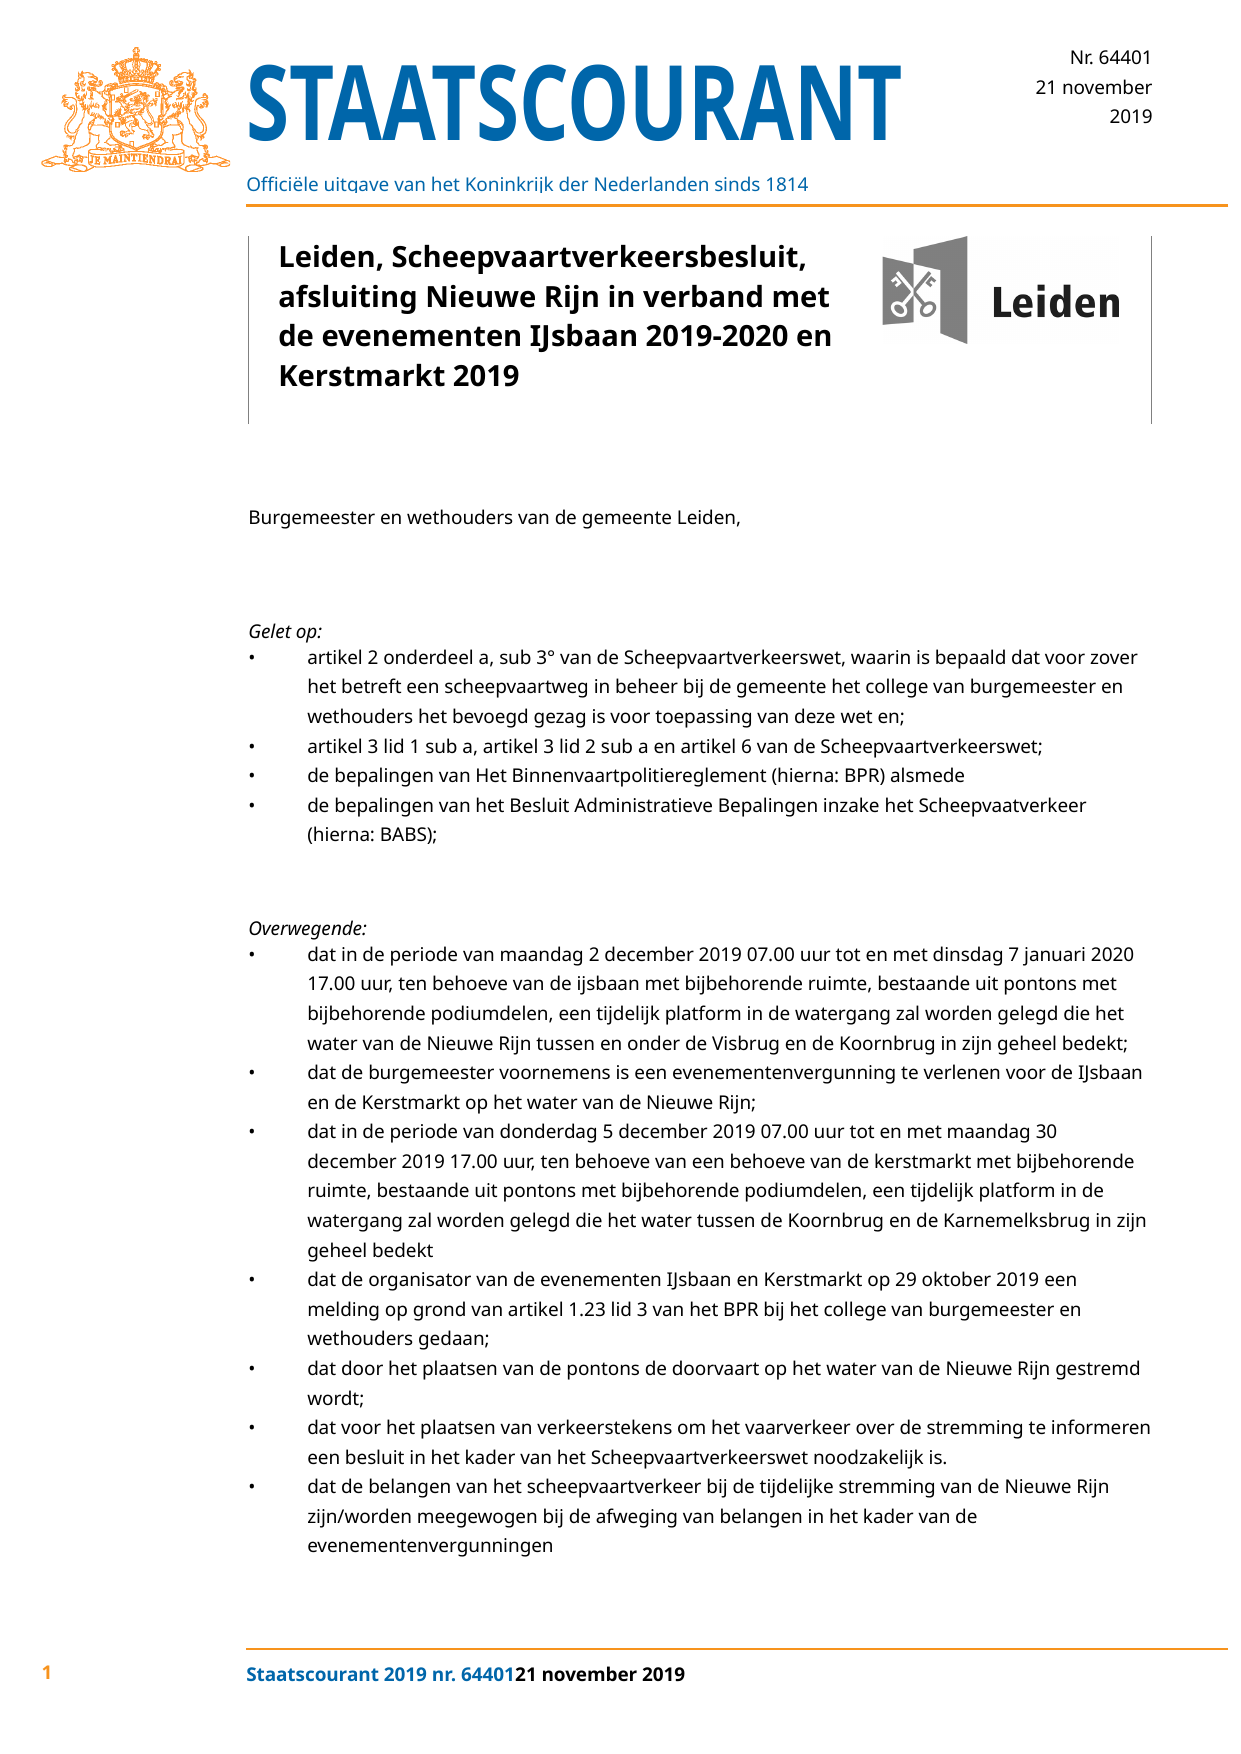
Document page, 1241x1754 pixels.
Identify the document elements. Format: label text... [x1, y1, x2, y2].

list dat voor het plaatsen van verkeerstekens om het vaarverkeer over de stremming te informeren een besluit in het kader van het Scheepvaartverkeerswet noodzakelijk is. [248, 1414, 1152, 1469]
table_header [850, 236, 1151, 424]
list de bepalingen van Het Binnenvaartpolitiereglement (hierna: BPR) alsmede [248, 762, 1152, 788]
list artikel 3 lid 1 sub a, artikel 3 lid 2 sub a en artikel 6 van de Scheepvaartverkeerswet; [248, 733, 1152, 759]
picture [882, 236, 1119, 344]
text Burgemeester en wethouders van de gemeente Leiden, [248, 504, 1152, 530]
list dat de burgemeester voornemens is een evenementenvergunning te verlenen voor de IJsbaan en de Kerstmarkt op het water van de Nieuwe Rijn; [248, 1059, 1152, 1114]
list dat de organisator van de evenementen IJsbaan en Kerstmarkt op 29 oktober 2019 een melding op grond van artikel 1.23 lid 3 van het BPR bij het college van burgemeester en wethouders gedaan; [248, 1266, 1152, 1351]
text Gelet op: [248, 618, 1152, 644]
picture [41, 47, 231, 172]
list dat de belangen van het scheepvaartverkeer bij de tijdelijke stremming van de Nieuwe Rijn zijn/worden meegewogen bij de afweging van belangen in het kader van de evenementenvergunningen [248, 1473, 1152, 1558]
list dat in de periode van donderdag 5 december 2019 07.00 uur tot en met maandag 30 december 2019 17.00 uur, ten behoeve van een behoeve van de kerstmarkt met bijbehorende ruimte, bestaande uit pontons met bijbehorende podiumdelen, een tijdelijk platform in de watergang zal worden gelegd die het water tussen de Koornbrug en de Karnemelksbrug in zijn geheel bedekt [248, 1118, 1152, 1262]
list dat in de periode van maandag 2 december 2019 07.00 uur tot en met dinsdag 7 januari 2020 17.00 uur, ten behoeve van de ijsbaan met bijbehorende ruimte, bestaande uit pontons met bijbehorende podiumdelen, een tijdelijk platform in de watergang zal worden gelegd die het water van de Nieuwe Rijn tussen en onder de Visbrug en de Koornbrug in zijn geheel bedekt; [248, 941, 1152, 1055]
list de bepalingen van het Besluit Administratieve Bepalingen inzake het Scheepvaatverkeer (hierna: BABS); [248, 792, 1152, 847]
text Overwegende: [248, 915, 1152, 941]
list dat door het plaatsen van de pontons de doorvaart op het water van de Nieuwe Rijn gestremd wordt; [248, 1355, 1152, 1410]
list artikel 2 onderdeel a, sub 3° van de Scheepvaartverkeerswet, waarin is bepaald dat voor zover het betreft een scheepvaartweg in beheer bij de gemeente het college van burgemeester en wethouders het bevoegd gezag is voor toepassing van deze wet en; [248, 644, 1152, 729]
table_header Leiden, Scheepvaartverkeersbesluit, afsluiting Nieuwe Rijn in verband met de evenementen IJsbaan 2019-2020 en Kerstmarkt 2019 [249, 236, 850, 424]
